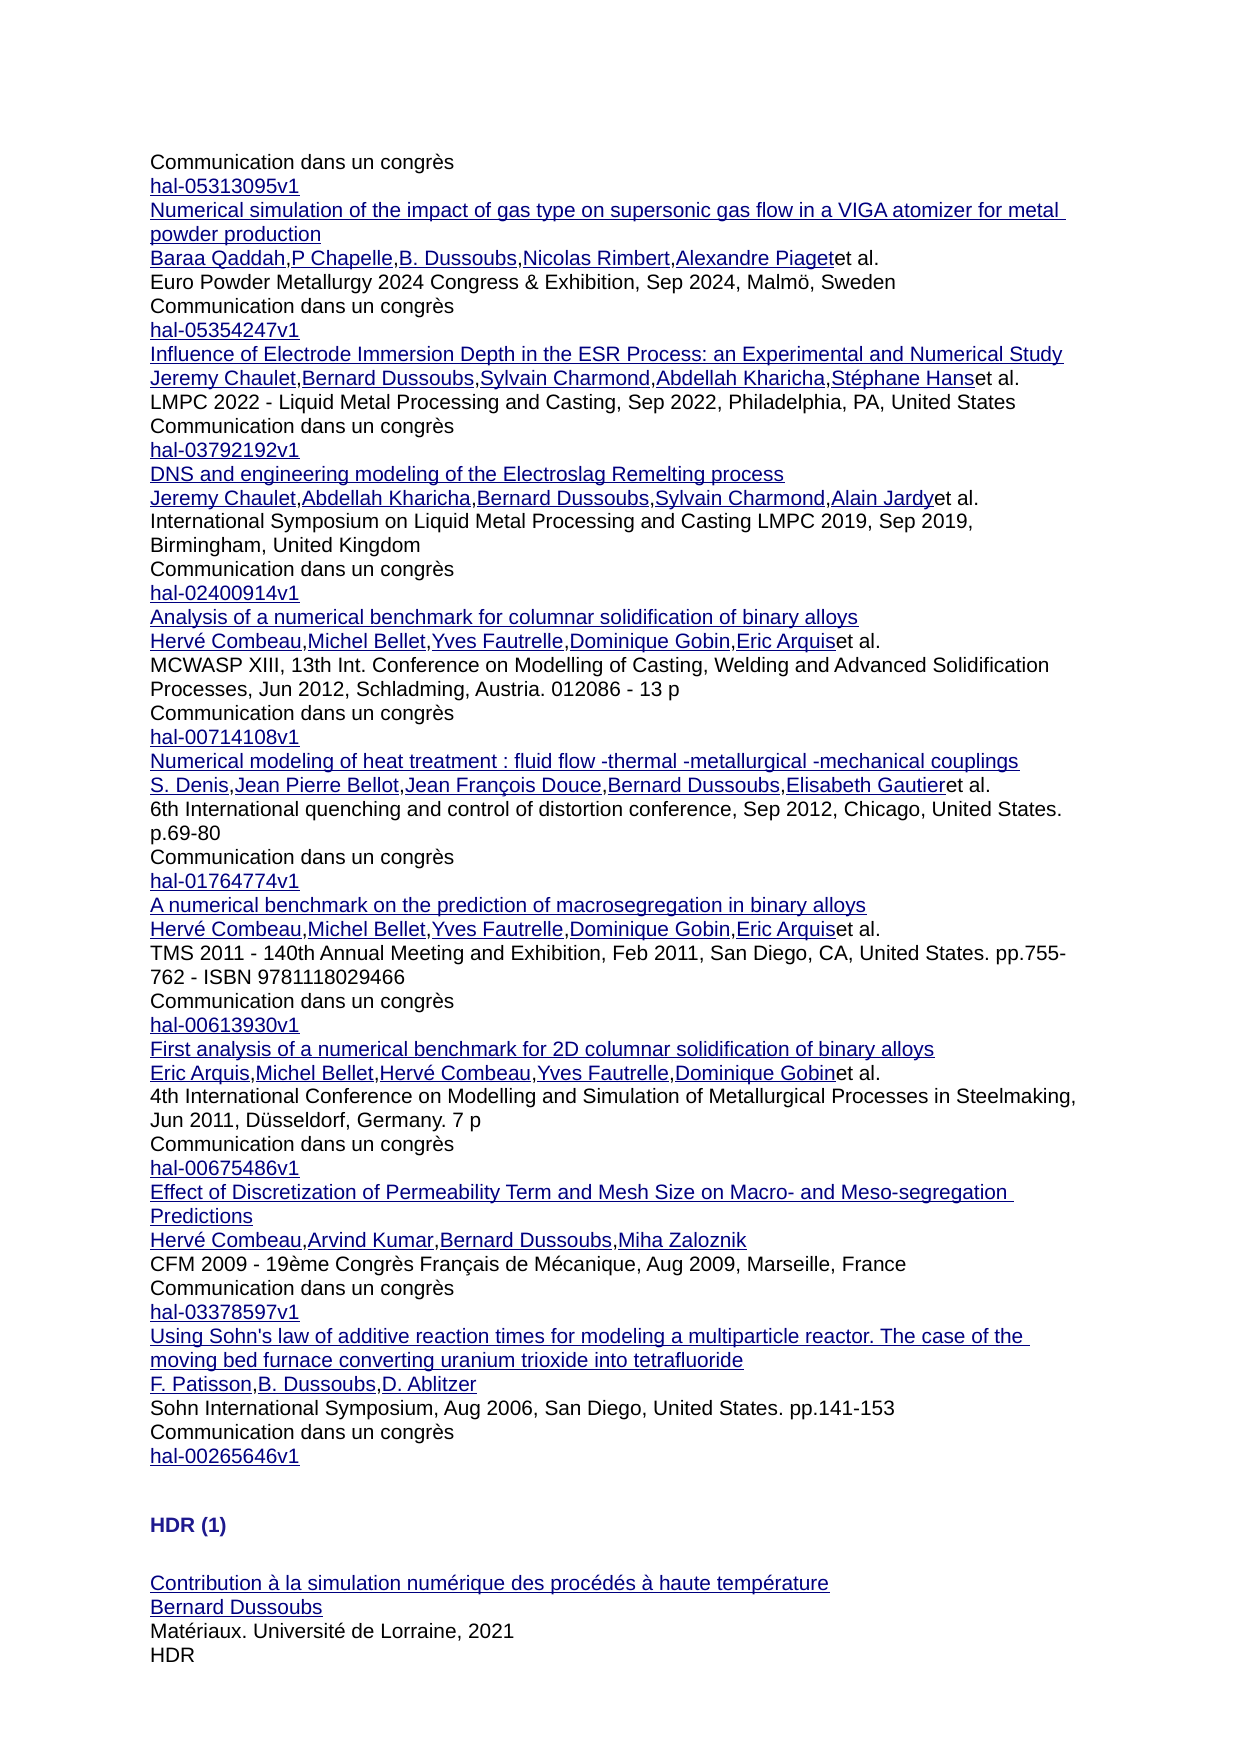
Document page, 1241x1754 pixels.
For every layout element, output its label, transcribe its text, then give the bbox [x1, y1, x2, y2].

subtitle HDR (1) [150, 1512, 1090, 1536]
table_cell First analysis of a numerical benchmark for 2D columnar solidification of binary alloys Eric Arquis,Michel Bellet,Hervé Combeau,Yves Fautrelle,Dominique Gobinet al. 4th International Conference on Modelling and Simulation of Metallurgical Processes in Steelmaking, Jun 2011, Düsseldorf, Germany. 7 p Communication dans un congrès hal-00675486v1 [150, 1036, 1090, 1180]
table_header Contribution à la simulation numérique des procédés à haute température Bernard Dussoubs Matériaux. Université de Lorraine, 2021 HDR [150, 1571, 1090, 1667]
table_cell Using Sohn's law of additive reaction times for modeling a multiparticle reactor. The case of the moving bed furnace converting uranium trioxide into tetrafluoride F. Patisson,B. Dussoubs,D. Ablitzer Sohn International Symposium, Aug 2006, San Diego, United States. pp.141-153 Communication dans un congrès hal-00265646v1 [150, 1324, 1090, 1468]
table_cell Analysis of a numerical benchmark for columnar solidification of binary alloys Hervé Combeau,Michel Bellet,Yves Fautrelle,Dominique Gobin,Eric Arquiset al. MCWASP XIII, 13th Int. Conference on Modelling of Casting, Welding and Advanced Solidification Processes, Jun 2012, Schladming, Austria. 012086 - 13 p Communication dans un congrès hal-00714108v1 [150, 605, 1090, 749]
table_cell Effect of Discretization of Permeability Term and Mesh Size on Macro- and Meso-segregation Predictions Hervé Combeau,Arvind Kumar,Bernard Dussoubs,Miha Zaloznik CFM 2009 - 19ème Congrès Français de Mécanique, Aug 2009, Marseille, France Communication dans un congrès hal-03378597v1 [150, 1180, 1090, 1324]
table_header Communication dans un congrès hal-05313095v1 [150, 150, 1090, 198]
table_cell A numerical benchmark on the prediction of macrosegregation in binary alloys Hervé Combeau,Michel Bellet,Yves Fautrelle,Dominique Gobin,Eric Arquiset al. TMS 2011 - 140th Annual Meeting and Exhibition, Feb 2011, San Diego, CA, United States. pp.755-762 - ISBN 9781118029466 Communication dans un congrès hal-00613930v1 [150, 893, 1090, 1036]
table_cell Influence of Electrode Immersion Depth in the ESR Process: an Experimental and Numerical Study Jeremy Chaulet,Bernard Dussoubs,Sylvain Charmond,Abdellah Kharicha,Stéphane Hanset al. LMPC 2022 - Liquid Metal Processing and Casting, Sep 2022, Philadelphia, PA, United States Communication dans un congrès hal-03792192v1 [150, 342, 1090, 461]
table_cell Numerical modeling of heat treatment : fluid flow -thermal -metallurgical -mechanical couplings S. Denis,Jean Pierre Bellot,Jean François Douce,Bernard Dussoubs,Elisabeth Gautieret al. 6th International quenching and control of distortion conference, Sep 2012, Chicago, United States. p.69-80 Communication dans un congrès hal-01764774v1 [150, 749, 1090, 893]
table_cell Numerical simulation of the impact of gas type on supersonic gas flow in a VIGA atomizer for metal powder production Baraa Qaddah,P Chapelle,B. Dussoubs,Nicolas Rimbert,Alexandre Piagetet al. Euro Powder Metallurgy 2024 Congress & Exhibition, Sep 2024, Malmö, Sweden Communication dans un congrès hal-05354247v1 [150, 198, 1090, 342]
table_cell DNS and engineering modeling of the Electroslag Remelting process Jeremy Chaulet,Abdellah Kharicha,Bernard Dussoubs,Sylvain Charmond,Alain Jardyet al. International Symposium on Liquid Metal Processing and Casting LMPC 2019, Sep 2019, Birmingham, United Kingdom Communication dans un congrès hal-02400914v1 [150, 461, 1090, 605]
